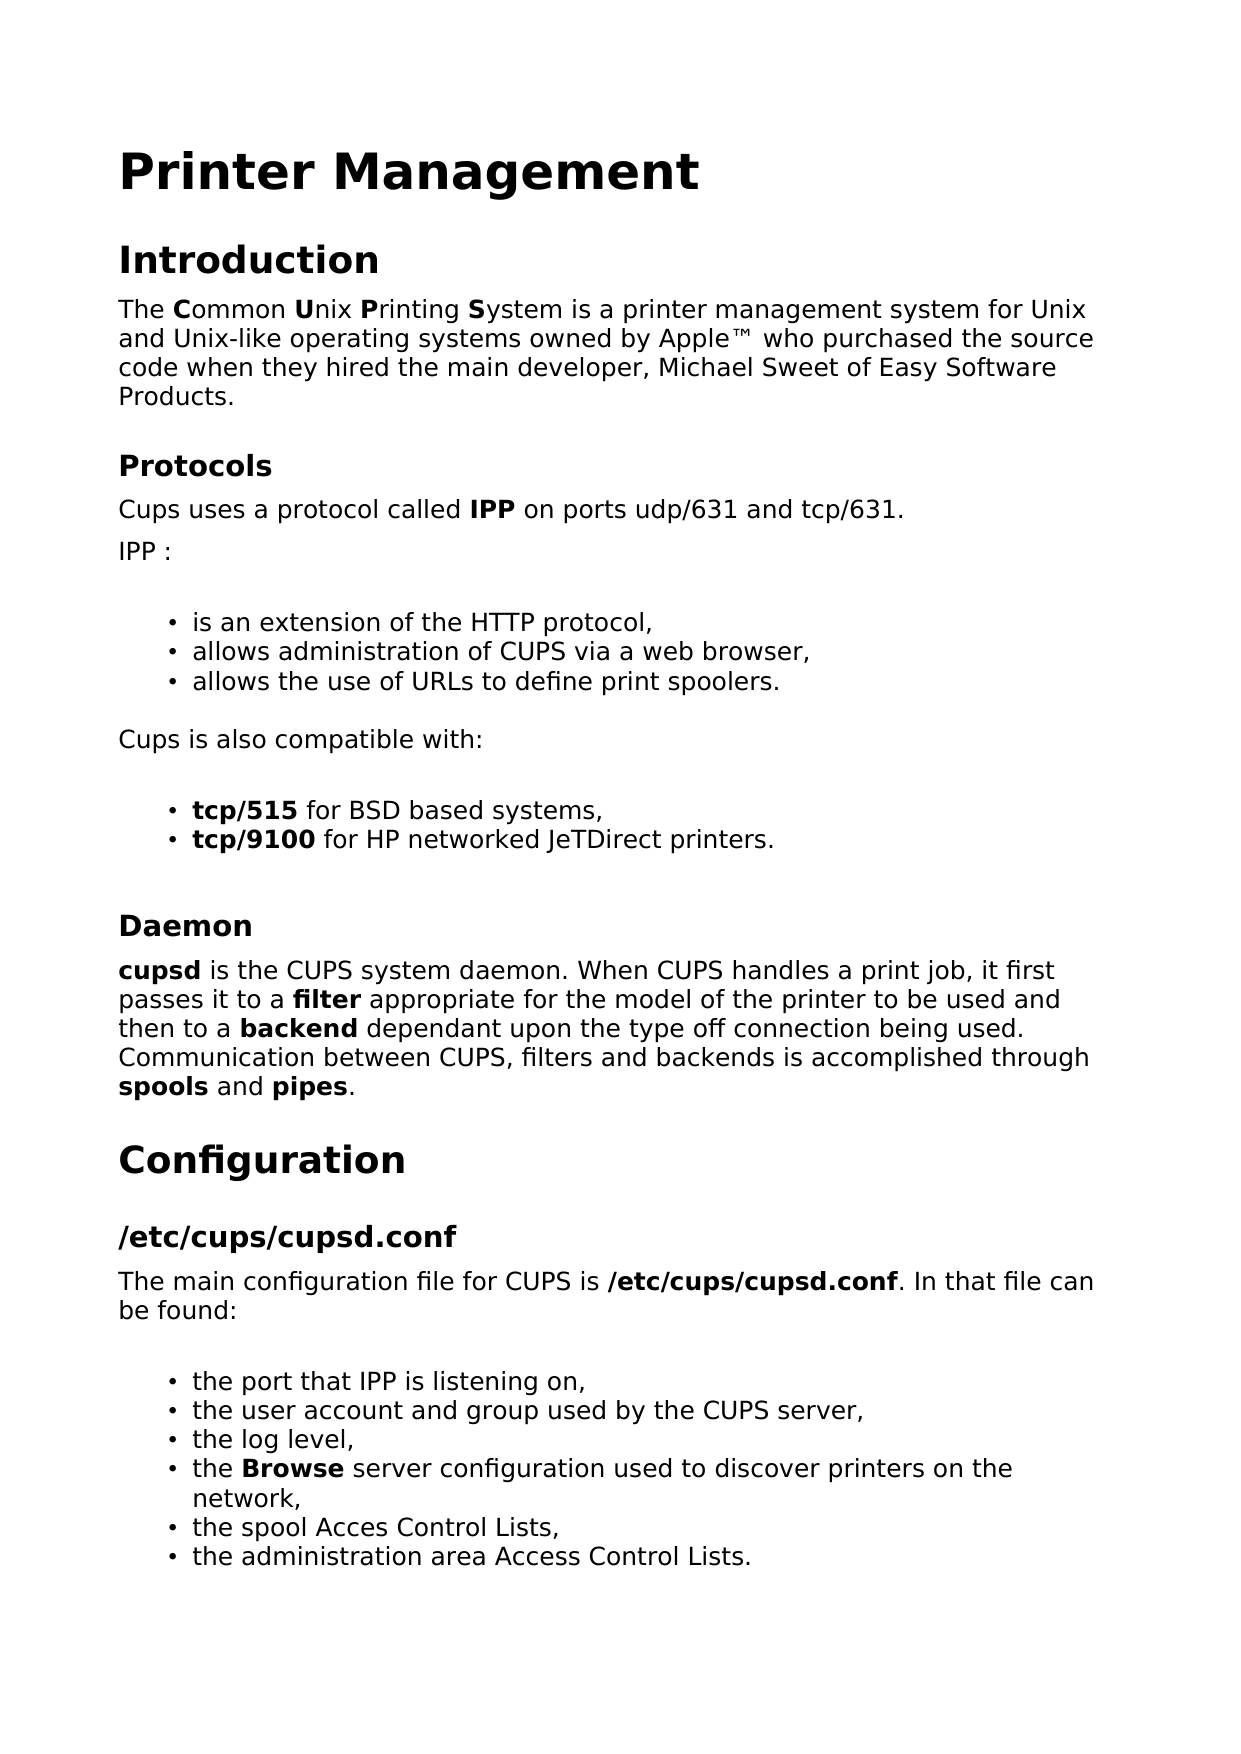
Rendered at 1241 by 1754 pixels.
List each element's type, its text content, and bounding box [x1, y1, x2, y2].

subtitle Configuration [118, 1139, 1122, 1183]
list the spool Acces Control Lists, [177, 1513, 1122, 1542]
text The Common Unix Printing System is a printer management system for Unix and Unix-like operating systems owned by Apple™ who purchased the source code when they hired the main developer, Michael Sweet of Easy Software Products. [118, 295, 1122, 412]
text Cups uses a protocol called IPP on ports udp/631 and tcp/631. [118, 496, 1122, 525]
text IPP : [118, 537, 1122, 566]
subtitle Printer Management [118, 143, 1122, 201]
list tcp/9100 for HP networked JeTDirect printers. [177, 826, 1122, 855]
text The main configuration file for CUPS is /etc/cups/cupsd.conf. In that file can be found: [118, 1267, 1122, 1325]
subtitle Daemon [118, 909, 1122, 943]
subtitle Introduction [118, 239, 1122, 282]
list the port that IPP is listening on, [177, 1367, 1122, 1396]
list the user account and group used by the CUPS server, [177, 1396, 1122, 1425]
list is an extension of the HTTP protocol, [177, 608, 1122, 638]
list the log level, [177, 1425, 1122, 1454]
subtitle Protocols [118, 449, 1122, 483]
subtitle /etc/cups/cupsd.conf [118, 1220, 1122, 1254]
text Cups is also compatible with: [118, 725, 1122, 754]
list the Browse server configuration used to discover printers on the network, [177, 1454, 1122, 1513]
list tcp/515 for BSD based systems, [177, 797, 1122, 826]
list allows the use of URLs to define print spoolers. [177, 667, 1122, 696]
list the administration area Access Control Lists. [177, 1542, 1122, 1571]
list allows administration of CUPS via a web browser, [177, 638, 1122, 667]
text cupsd is the CUPS system daemon. When CUPS handles a print job, it first passes it to a filter appropriate for the model of the printer to be used and then to a backend dependant upon the type off connection being used. Communication between CUPS, filters and backends is accomplished through spools and pipes. [118, 956, 1122, 1102]
